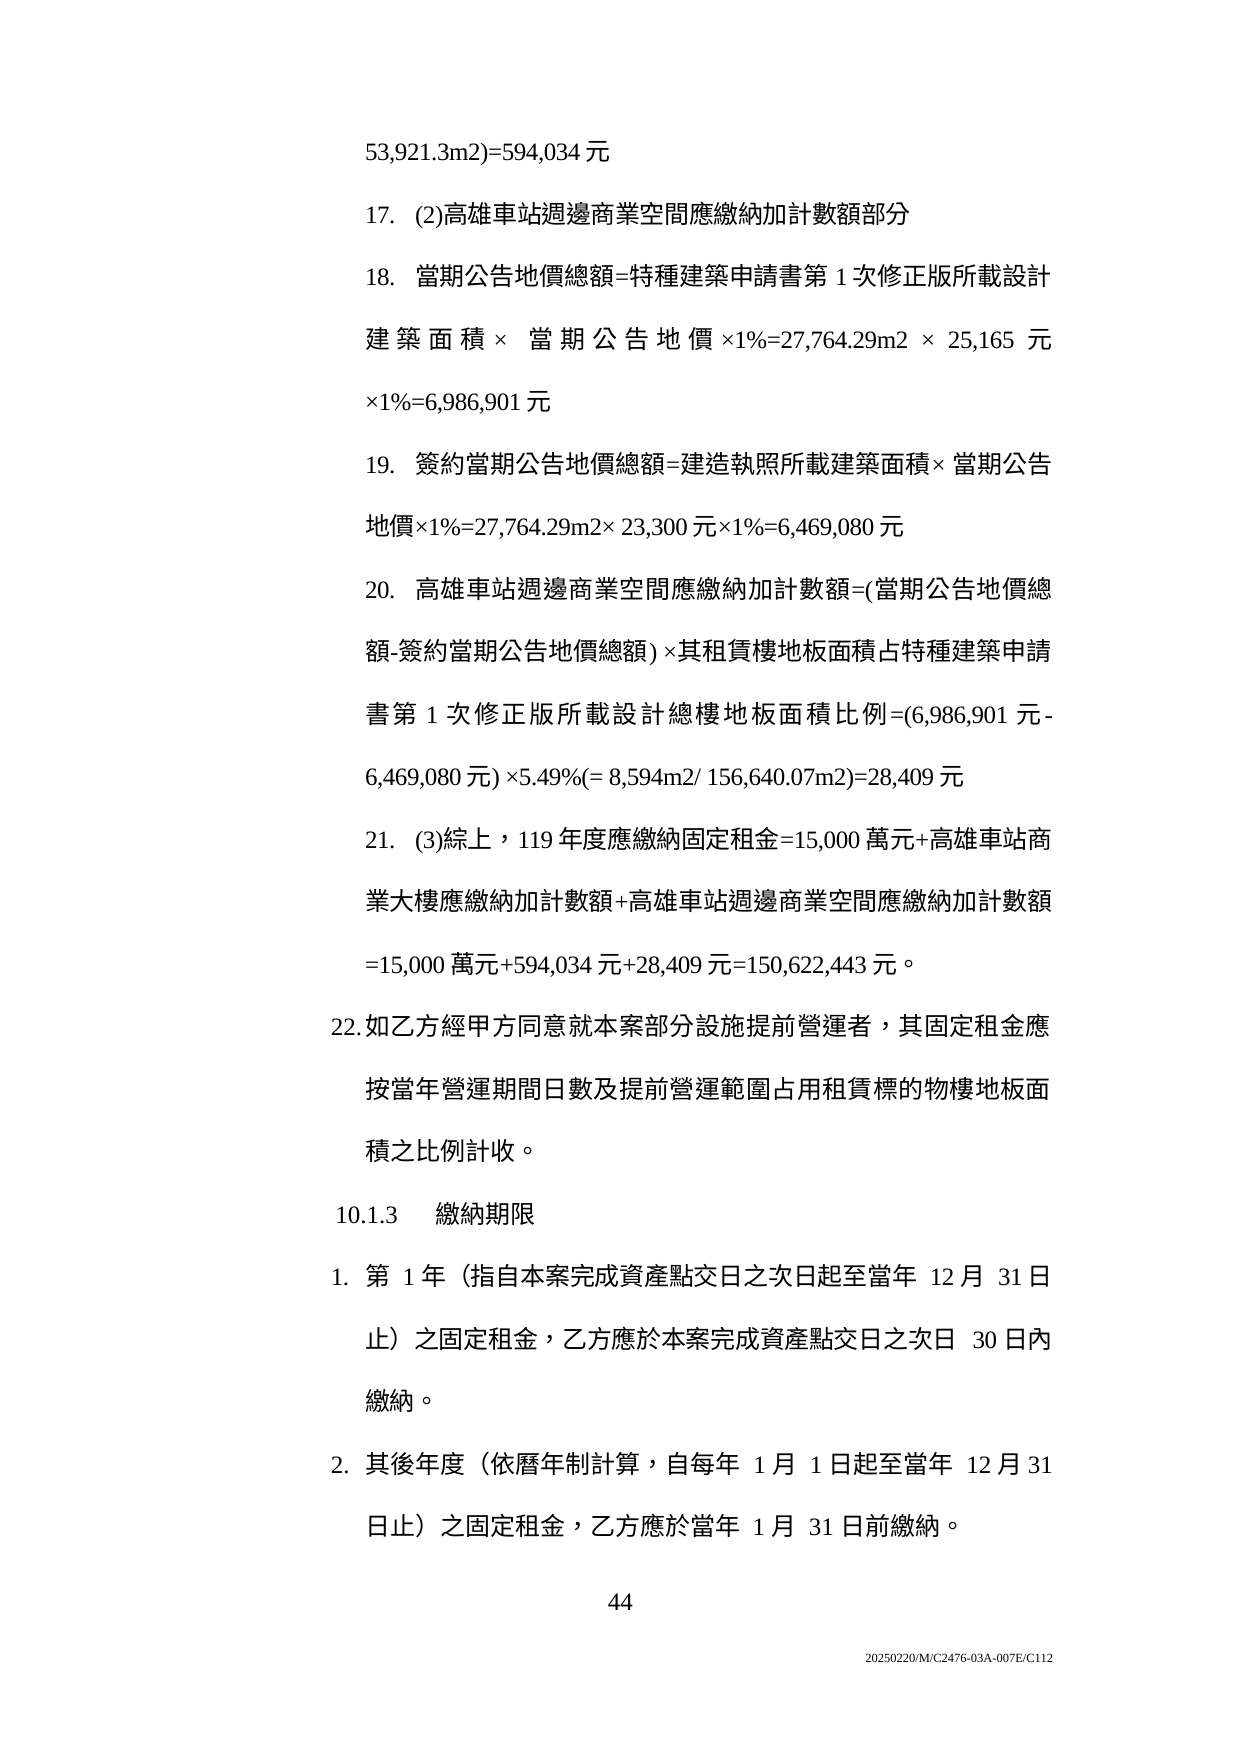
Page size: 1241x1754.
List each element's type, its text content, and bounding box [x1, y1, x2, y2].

subtitle 當期公告地價總額=特種建築申請書第1次修正版所載設計建築面積× 當期公告地價×1%=27,764.29m2 × 25,165元×1%=6,986,901元 [365, 233, 1053, 421]
subtitle 其後年度（依曆年制計算，自每年 1 月 1 日起至當年 12 月31 日止）之固定租金，乙方應於當年 1 月 31 日前繳納。 [331, 1421, 1053, 1546]
subtitle 第 1 年（指自本案完成資產點交日之次日起至當年 12 月 31日止）之固定租金，乙方應於本案完成資產點交日之次日 30 日內繳納。 [331, 1233, 1053, 1421]
subtitle 53,921.3m2)=594,034元 [365, 108, 1053, 171]
subtitle (3)綜上，119年度應繳納固定租金=15,000萬元+高雄車站商業大樓應繳納加計數額+高雄車站週邊商業空間應繳納加計數額=15,000萬元+594,034元+28,409元=150,622,443元。 [365, 796, 1053, 983]
subtitle 繳納期限 [335, 1171, 1053, 1233]
subtitle 高雄車站週邊商業空間應繳納加計數額=(當期公告地價總額-簽約當期公告地價總額) ×其租賃樓地板面積占特種建築申請書第1次修正版所載設計總樓地板面積比例=(6,986,901元- 6,469,080元) ×5.49%(= 8,594m2/ 156,640.07m2)=28,409元 [365, 546, 1053, 796]
subtitle (2)高雄車站週邊商業空間應繳納加計數額部分 [365, 171, 1053, 233]
subtitle 如乙方經甲方同意就本案部分設施提前營運者，其固定租金應按當年營運期間日數及提前營運範圍占用租賃標的物樓地板面積之比例計收。 [331, 983, 1053, 1171]
subtitle 簽約當期公告地價總額=建造執照所載建築面積× 當期公告地價×1%=27,764.29m2× 23,300元×1%=6,469,080元 [365, 421, 1053, 546]
